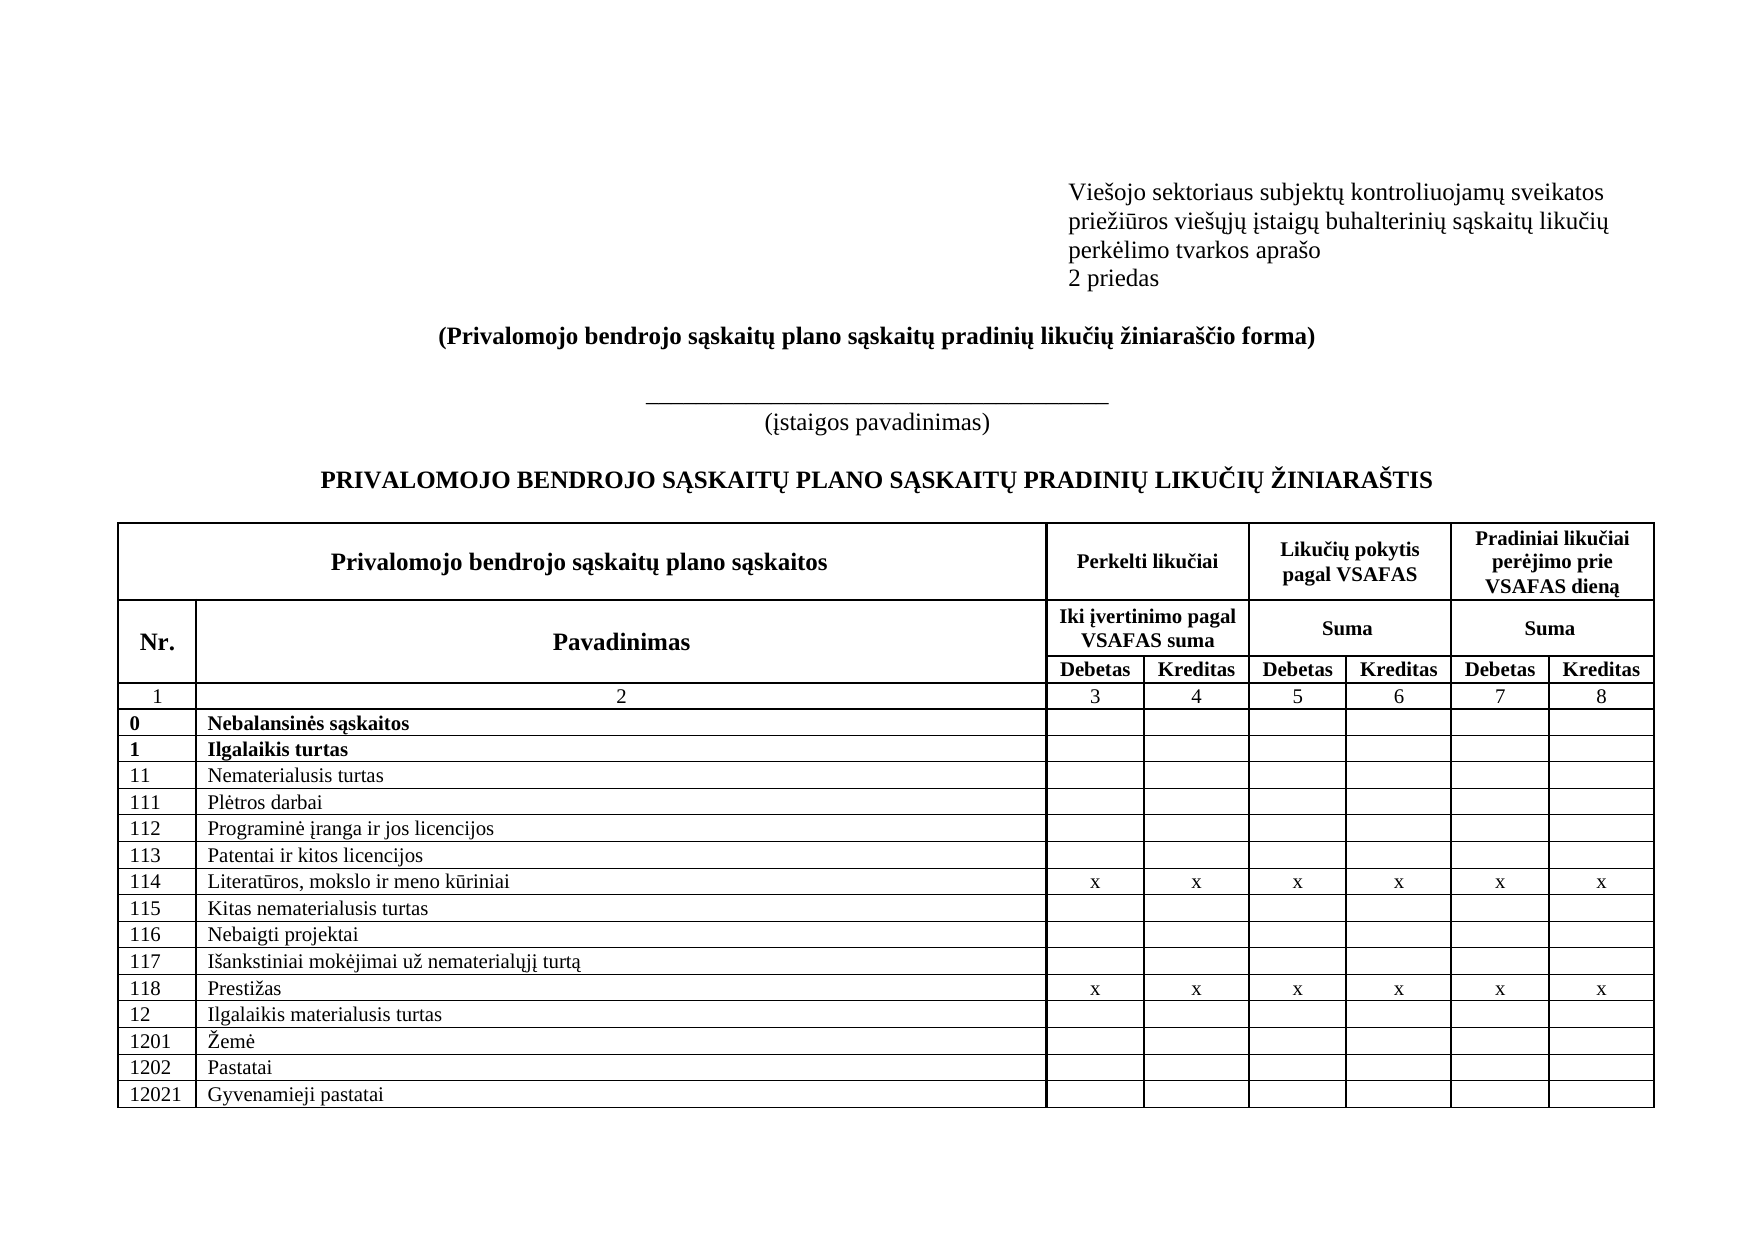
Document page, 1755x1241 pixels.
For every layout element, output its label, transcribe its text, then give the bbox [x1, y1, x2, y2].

table_cell 8 [1550, 684, 1653, 708]
table_cell 114 [119, 869, 195, 894]
table_cell Kreditas [1145, 657, 1248, 682]
table_cell 3 [1048, 684, 1143, 708]
table_cell 117 [119, 948, 195, 974]
table_cell Nematerialusis turtas [197, 762, 1045, 788]
table_cell [1048, 922, 1143, 947]
table_cell 1201 [119, 1028, 195, 1053]
table_cell [1347, 815, 1450, 841]
table_cell [1452, 842, 1548, 867]
table_cell x [1048, 869, 1143, 894]
table_cell 5 [1250, 684, 1345, 708]
table_cell [1452, 815, 1548, 841]
table_cell [1048, 815, 1143, 841]
table_cell [1250, 1028, 1345, 1053]
table_header Pradiniai likučiai perėjimo prie VSAFAS dieną [1452, 524, 1653, 599]
table_cell [1550, 1055, 1653, 1080]
table_cell [1550, 1001, 1653, 1027]
table_cell x [1347, 975, 1450, 1000]
table_cell Plėtros darbai [197, 789, 1045, 814]
table_header Perkelti likučiai [1048, 524, 1248, 599]
table_cell [1347, 762, 1450, 788]
table_cell [1048, 1081, 1143, 1107]
table_cell [1347, 710, 1450, 735]
table_cell [1550, 736, 1653, 761]
table_cell Prestižas [197, 975, 1045, 1000]
table_cell Žemė [197, 1028, 1045, 1053]
table_cell [1347, 1001, 1450, 1027]
table_cell [1550, 922, 1653, 947]
table_cell x [1145, 975, 1248, 1000]
table_cell Debetas [1250, 657, 1345, 682]
table_cell 1 [119, 736, 195, 761]
table_cell 2 [197, 684, 1045, 708]
table_cell 4 [1145, 684, 1248, 708]
table_cell 112 [119, 815, 195, 841]
table_cell x [1550, 869, 1653, 894]
table_cell [1347, 948, 1450, 974]
table_cell x [1250, 869, 1345, 894]
table_cell Pastatai [197, 1055, 1045, 1080]
table_cell Pavadinimas [197, 601, 1045, 682]
table_cell [1048, 736, 1143, 761]
table_cell Programinė įranga ir jos licencijos [197, 815, 1045, 841]
table_cell [1145, 789, 1248, 814]
table_cell [1145, 922, 1248, 947]
table_cell Kitas nematerialusis turtas [197, 895, 1045, 921]
table_cell [1048, 948, 1143, 974]
table_cell x [1452, 869, 1548, 894]
table_cell [1145, 1001, 1248, 1027]
table_header Privalomojo bendrojo sąskaitų plano sąskaitos [119, 524, 1045, 599]
table_cell [1452, 1055, 1548, 1080]
table_cell 11 [119, 762, 195, 788]
table_cell [1550, 762, 1653, 788]
table_cell [1048, 1001, 1143, 1027]
table_cell x [1550, 975, 1653, 1000]
text _____________________________________ [118, 378, 1636, 407]
table_cell [1550, 710, 1653, 735]
table_cell Kreditas [1347, 657, 1450, 682]
table_cell [1048, 895, 1143, 921]
table_cell [1048, 1055, 1143, 1080]
table_cell [1347, 736, 1450, 761]
text (Privalomojo bendrojo sąskaitų plano sąskaitų pradinių likučių žiniaraščio forma) [118, 321, 1636, 350]
table_cell 115 [119, 895, 195, 921]
table_cell [1250, 1081, 1345, 1107]
table_cell [1550, 1028, 1653, 1053]
table_cell [1048, 842, 1143, 867]
table_cell [1550, 1081, 1653, 1107]
table_cell x [1347, 869, 1450, 894]
table_cell [1048, 789, 1143, 814]
table_cell [1452, 710, 1548, 735]
table_cell [1145, 842, 1248, 867]
table_cell [1145, 1081, 1248, 1107]
table_cell [1452, 1081, 1548, 1107]
table_cell [1048, 762, 1143, 788]
table_cell Ilgalaikis turtas [197, 736, 1045, 761]
text PRIVALOMOJO BENDROJO SĄSKAITŲ PLANO SĄSKAITŲ PRADINIŲ LIKUČIŲ ŽINIARAŠTIS [118, 465, 1636, 493]
text 2 priedas [1068, 263, 1636, 292]
table_cell [1347, 1055, 1450, 1080]
table_cell Suma [1452, 601, 1653, 655]
table_cell 6 [1347, 684, 1450, 708]
table_cell [1250, 948, 1345, 974]
text priežiūros viešųjų įstaigų buhalterinių sąskaitų likučių [118, 206, 1636, 235]
table_cell x [1250, 975, 1345, 1000]
table_cell 12 [119, 1001, 195, 1027]
table_cell [1250, 762, 1345, 788]
table_cell Ilgalaikis materialusis turtas [197, 1001, 1045, 1027]
table_cell [1452, 948, 1548, 974]
table_cell 113 [119, 842, 195, 867]
table_cell [1347, 922, 1450, 947]
table_cell x [1048, 975, 1143, 1000]
table_cell 118 [119, 975, 195, 1000]
table_cell [1550, 815, 1653, 841]
table_cell Suma [1250, 601, 1450, 655]
table_cell [1452, 789, 1548, 814]
table_cell [1250, 922, 1345, 947]
table_cell x [1145, 869, 1248, 894]
table_cell [1145, 762, 1248, 788]
table_cell Nebaigti projektai [197, 922, 1045, 947]
table_cell [1250, 710, 1345, 735]
table_cell x [1452, 975, 1548, 1000]
table_cell [1550, 948, 1653, 974]
table_cell [1347, 1028, 1450, 1053]
table_cell Debetas [1452, 657, 1548, 682]
table_cell [1550, 842, 1653, 867]
table_cell Nr. [119, 601, 195, 682]
table_cell Debetas [1048, 657, 1143, 682]
table_header Likučių pokytis pagal VSAFAS [1250, 524, 1450, 599]
text (įstaigos pavadinimas) [118, 407, 1636, 436]
table_cell Išankstiniai mokėjimai už nematerialųjį turtą [197, 948, 1045, 974]
table_cell Kreditas [1550, 657, 1653, 682]
table_cell 0 [119, 710, 195, 735]
table_cell [1347, 842, 1450, 867]
table_cell 116 [119, 922, 195, 947]
text Viešojo sektoriaus subjektų kontroliuojamų sveikatos [118, 177, 1636, 206]
table_cell [1250, 815, 1345, 841]
table_cell [1550, 789, 1653, 814]
table_cell Literatūros, mokslo ir meno kūriniai [197, 869, 1045, 894]
table_cell [1250, 1055, 1345, 1080]
table_cell [1048, 710, 1143, 735]
table_cell [1048, 1028, 1143, 1053]
table_cell [1452, 762, 1548, 788]
table_cell [1145, 948, 1248, 974]
table_cell Nebalansinės sąskaitos [197, 710, 1045, 735]
table_cell [1145, 710, 1248, 735]
table_cell Gyvenamieji pastatai [197, 1081, 1045, 1107]
table_cell [1550, 895, 1653, 921]
table_cell [1250, 1001, 1345, 1027]
table_cell 1 [119, 684, 195, 708]
table_cell 7 [1452, 684, 1548, 708]
table_cell [1250, 842, 1345, 867]
table_cell [1347, 789, 1450, 814]
text perkėlimo tvarkos aprašo [118, 235, 1636, 263]
table_cell [1145, 1055, 1248, 1080]
table_cell [1452, 895, 1548, 921]
table_cell [1145, 1028, 1248, 1053]
table_cell 1202 [119, 1055, 195, 1080]
table_cell [1145, 736, 1248, 761]
table_cell Patentai ir kitos licencijos [197, 842, 1045, 867]
table_cell 111 [119, 789, 195, 814]
table_cell 12021 [119, 1081, 195, 1107]
table_cell [1250, 736, 1345, 761]
table_cell [1145, 815, 1248, 841]
table_cell [1452, 1028, 1548, 1053]
table_cell [1347, 1081, 1450, 1107]
table_cell Iki įvertinimo pagal VSAFAS suma [1048, 601, 1248, 655]
table_cell [1347, 895, 1450, 921]
table_cell [1250, 789, 1345, 814]
table_cell [1250, 895, 1345, 921]
table_cell [1145, 895, 1248, 921]
table_cell [1452, 736, 1548, 761]
table_cell [1452, 1001, 1548, 1027]
table_cell [1452, 922, 1548, 947]
